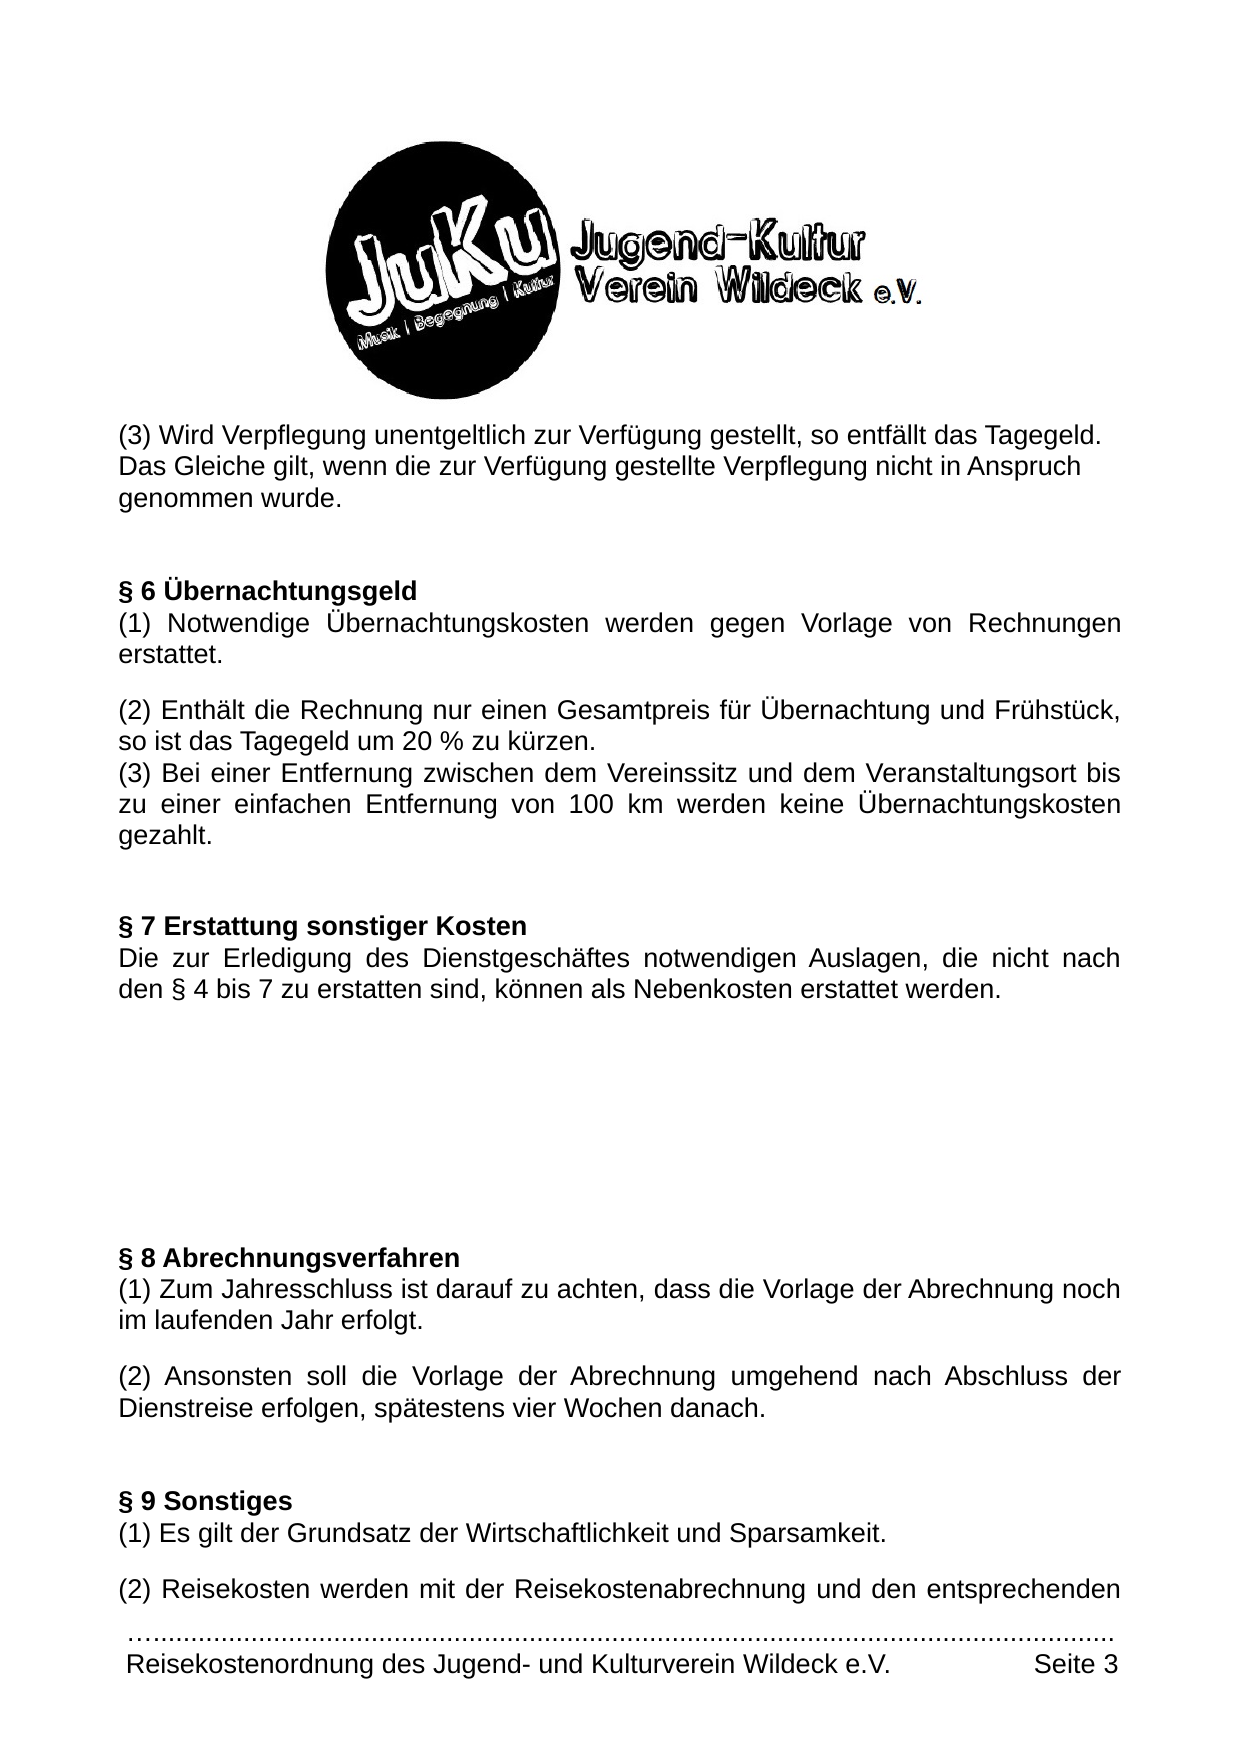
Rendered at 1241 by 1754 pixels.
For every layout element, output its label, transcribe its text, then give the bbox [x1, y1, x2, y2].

text § 6 Übernachtungsgeld [118, 575, 1122, 607]
text (1) Zum Jahresschluss ist darauf zu achten, dass die Vorlage der Abrechnung noch im laufenden Jahr erfolgt. [118, 1273, 1122, 1335]
text § 8 Abrechnungsverfahren [118, 1242, 1122, 1273]
text § 7 Erstattung sonstiger Kosten [118, 910, 1122, 942]
text (1) Notwendige Übernachtungskosten werden gegen Vorlage von Rechnungen erstattet. [118, 607, 1122, 669]
text (1) Es gilt der Grundsatz der Wirtschaftlichkeit und Sparsamkeit. [118, 1517, 1122, 1548]
text (2) Ansonsten soll die Vorlage der Abrechnung umgehend nach Abschluss der Dienstreise erfolgen, spätestens vier Wochen danach. [118, 1360, 1122, 1423]
text Die zur Erledigung des Dienstgeschäftes notwendigen Auslagen, die nicht nach den § 4 bis 7 zu erstatten sind, können als Nebenkosten erstattet werden. [118, 942, 1122, 1004]
text § 9 Sonstiges [118, 1485, 1122, 1517]
text (3) Wird Verpflegung unentgeltlich zur Verfügung gestellt, so entfällt das Tagegeld. Das Gleiche gilt, wenn die zur Verfügung gestellte Verpflegung nicht in Anspruch genommen wurde. [118, 267, 1122, 513]
text (2) Enthält die Rechnung nur einen Gesamtpreis für Übernachtung und Frühstück, so ist das Tagegeld um 20 % zu kürzen. [118, 694, 1122, 757]
text (3) Bei einer Entfernung zwischen dem Vereinssitz und dem Veranstaltungsort bis zu einer einfachen Entfernung von 100 km werden keine Übernachtungskosten gezahlt. [118, 757, 1122, 850]
text (2) Reisekosten werden mit der Reisekostenabrechnung und den entsprechenden [118, 1573, 1122, 1604]
